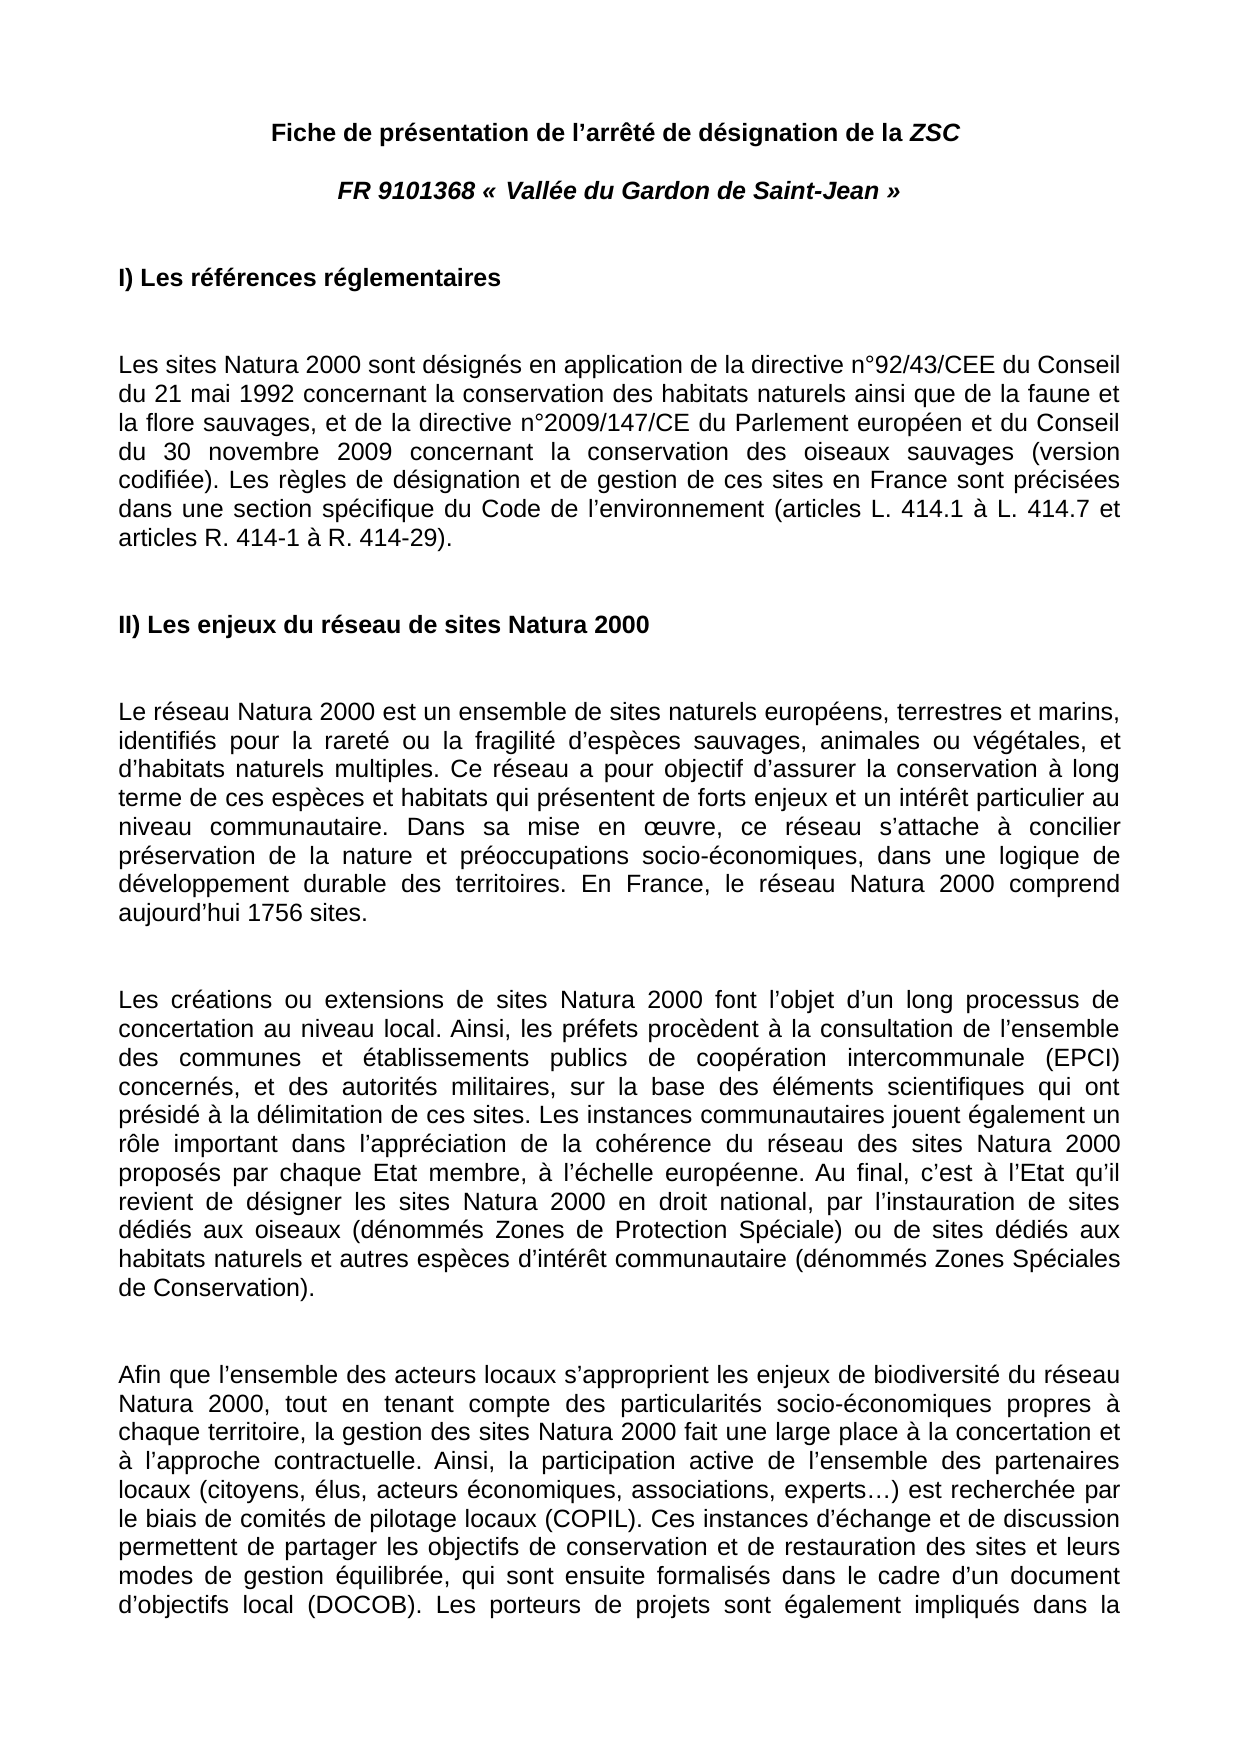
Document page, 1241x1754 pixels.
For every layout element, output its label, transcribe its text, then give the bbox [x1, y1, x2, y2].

text Les créations ou extensions de sites Natura 2000 font l’objet d’un long processus de concertation au niveau local. Ainsi, les préfets procèdent à la consultation de l’ensemble des communes et établissements publics de coopération intercommunale (EPCI) concernés, et des autorités militaires, sur la base des éléments scientifiques qui ont présidé à la délimitation de ces sites. Les instances communautaires jouent également un rôle important dans l’appréciation de la cohérence du réseau des sites Natura 2000 proposés par chaque Etat membre, à l’échelle européenne. Au final, c’est à l’Etat qu’il revient de désigner les sites Natura 2000 en droit national, par l’instauration de sites dédiés aux oiseaux (dénommés Zones de Protection Spéciale) ou de sites dédiés aux habitats naturels et autres espèces d’intérêt communautaire (dénommés Zones Spéciales de Conservation). [118, 985, 1122, 1301]
text II) Les enjeux du réseau de sites Natura 2000 [118, 610, 1122, 638]
text FR 9101368 « Vallée du Gardon de Saint-Jean » [118, 176, 1122, 205]
text Les sites Natura 2000 sont désignés en application de la directive n°92/43/CEE du Conseil du 21 mai 1992 concernant la conservation des habitats naturels ainsi que de la faune et la flore sauvages, et de la directive n°2009/147/CE du Parlement européen et du Conseil du 30 novembre 2009 concernant la conservation des oiseaux sauvages (version codifiée). Les règles de désignation et de gestion de ces sites en France sont précisées dans une section spécifique du Code de l’environnement (articles L. 414.1 à L. 414.7 et articles R. 414-1 à R. 414-29). [118, 350, 1122, 551]
text I) Les références réglementaires [118, 263, 1122, 292]
text Afin que l’ensemble des acteurs locaux s’approprient les enjeux de biodiversité du réseau Natura 2000, tout en tenant compte des particularités socio-économiques propres à chaque territoire, la gestion des sites Natura 2000 fait une large place à la concertation et à l’approche contractuelle. Ainsi, la participation active de l’ensemble des partenaires locaux (citoyens, élus, acteurs économiques, associations, experts…) est recherchée par le biais de comités de pilotage locaux (COPIL). Ces instances d’échange et de discussion permettent de partager les objectifs de conservation et de restauration des sites et leurs modes de gestion équilibrée, qui sont ensuite formalisés dans le cadre d’un document d’objectifs local (DOCOB). Les porteurs de projets sont également impliqués dans la [118, 1360, 1122, 1618]
text Le réseau Natura 2000 est un ensemble de sites naturels européens, terrestres et marins, identifiés pour la rareté ou la fragilité d’espèces sauvages, animales ou végétales, et d’habitats naturels multiples. Ce réseau a pour objectif d’assurer la conservation à long terme de ces espèces et habitats qui présentent de forts enjeux et un intérêt particulier au niveau communautaire. Dans sa mise en œuvre, ce réseau s’attache à concilier préservation de la nature et préoccupations socio-économiques, dans une logique de développement durable des territoires. En France, le réseau Natura 2000 comprend aujourd’hui 1756 sites. [118, 697, 1122, 927]
text Fiche de présentation de l’arrêté de désignation de la ZSC [118, 118, 1122, 147]
